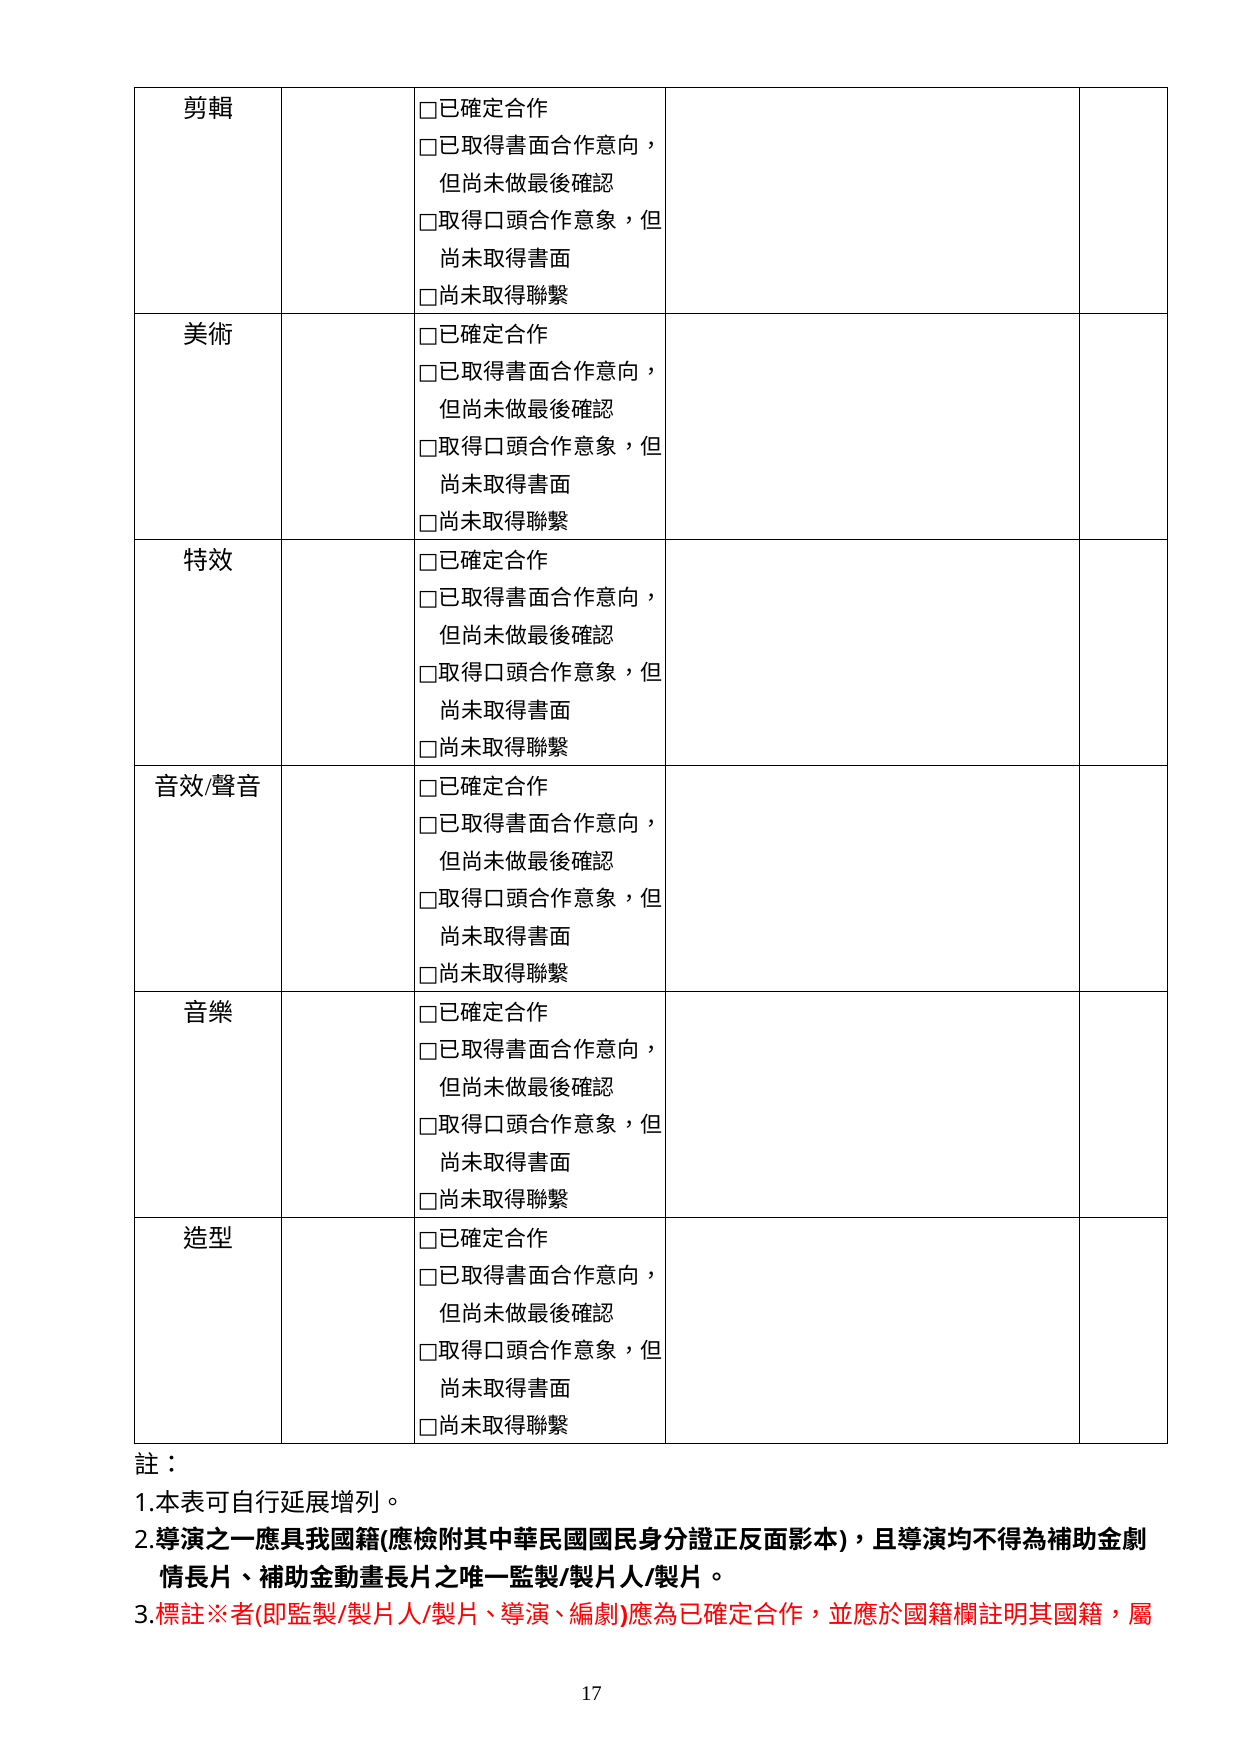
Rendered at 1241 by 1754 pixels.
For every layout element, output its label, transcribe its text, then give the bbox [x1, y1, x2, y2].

table_cell 造型 [135, 1218, 281, 1443]
table_cell [666, 766, 1079, 991]
table_cell [1080, 766, 1167, 991]
text 註： [134, 1444, 1153, 1482]
table_cell [282, 314, 414, 539]
table_cell [666, 1218, 1079, 1443]
table_cell □已確定合作 □已取得書面合作意向，但尚未做最後確認 □取得口頭合作意象，但尚未取得書面 □尚未取得聯繫 [415, 1218, 665, 1443]
table_cell 美術 [135, 314, 281, 539]
table_cell 特效 [135, 540, 281, 765]
table_cell □已確定合作 □已取得書面合作意向，但尚未做最後確認 □取得口頭合作意象，但尚未取得書面 □尚未取得聯繫 [415, 540, 665, 765]
text 2.導演之一應具我國籍(應檢附其中華民國國民身分證正反面影本)，且導演均不得為補助金劇情長片、補助金動畫長片之唯一監製/製片人/製片。 [134, 1519, 1153, 1594]
table_cell □已確定合作 □已取得書面合作意向，但尚未做最後確認 □取得口頭合作意象，但尚未取得書面 □尚未取得聯繫 [415, 992, 665, 1217]
table_cell [282, 88, 414, 313]
table_cell [1080, 314, 1167, 539]
table_cell □已確定合作 □已取得書面合作意向，但尚未做最後確認 □取得口頭合作意象，但尚未取得書面 □尚未取得聯繫 [415, 88, 665, 313]
text 3.標註※者(即監製/製片人/製片、導演、編劇)應為已確定合作，並應於國籍欄註明其國籍，屬 [134, 1594, 1153, 1632]
table_cell [282, 992, 414, 1217]
table_cell 剪輯 [135, 88, 281, 313]
table_cell [1080, 1218, 1167, 1443]
table_cell [666, 314, 1079, 539]
table_cell [282, 766, 414, 991]
table_cell [1080, 88, 1167, 313]
table_cell 音樂 [135, 992, 281, 1217]
table_cell [1080, 540, 1167, 765]
table_cell [666, 540, 1079, 765]
table_cell [666, 88, 1079, 313]
table_cell [666, 992, 1079, 1217]
table_cell □已確定合作 □已取得書面合作意向，但尚未做最後確認 □取得口頭合作意象，但尚未取得書面 □尚未取得聯繫 [415, 766, 665, 991]
table_cell [282, 1218, 414, 1443]
text 1.本表可自行延展增列。 [134, 1482, 1153, 1519]
table_cell □已確定合作 □已取得書面合作意向，但尚未做最後確認 □取得口頭合作意象，但尚未取得書面 □尚未取得聯繫 [415, 314, 665, 539]
table_cell [1080, 992, 1167, 1217]
table_cell [282, 540, 414, 765]
table_cell 音效/聲音 [135, 766, 281, 991]
